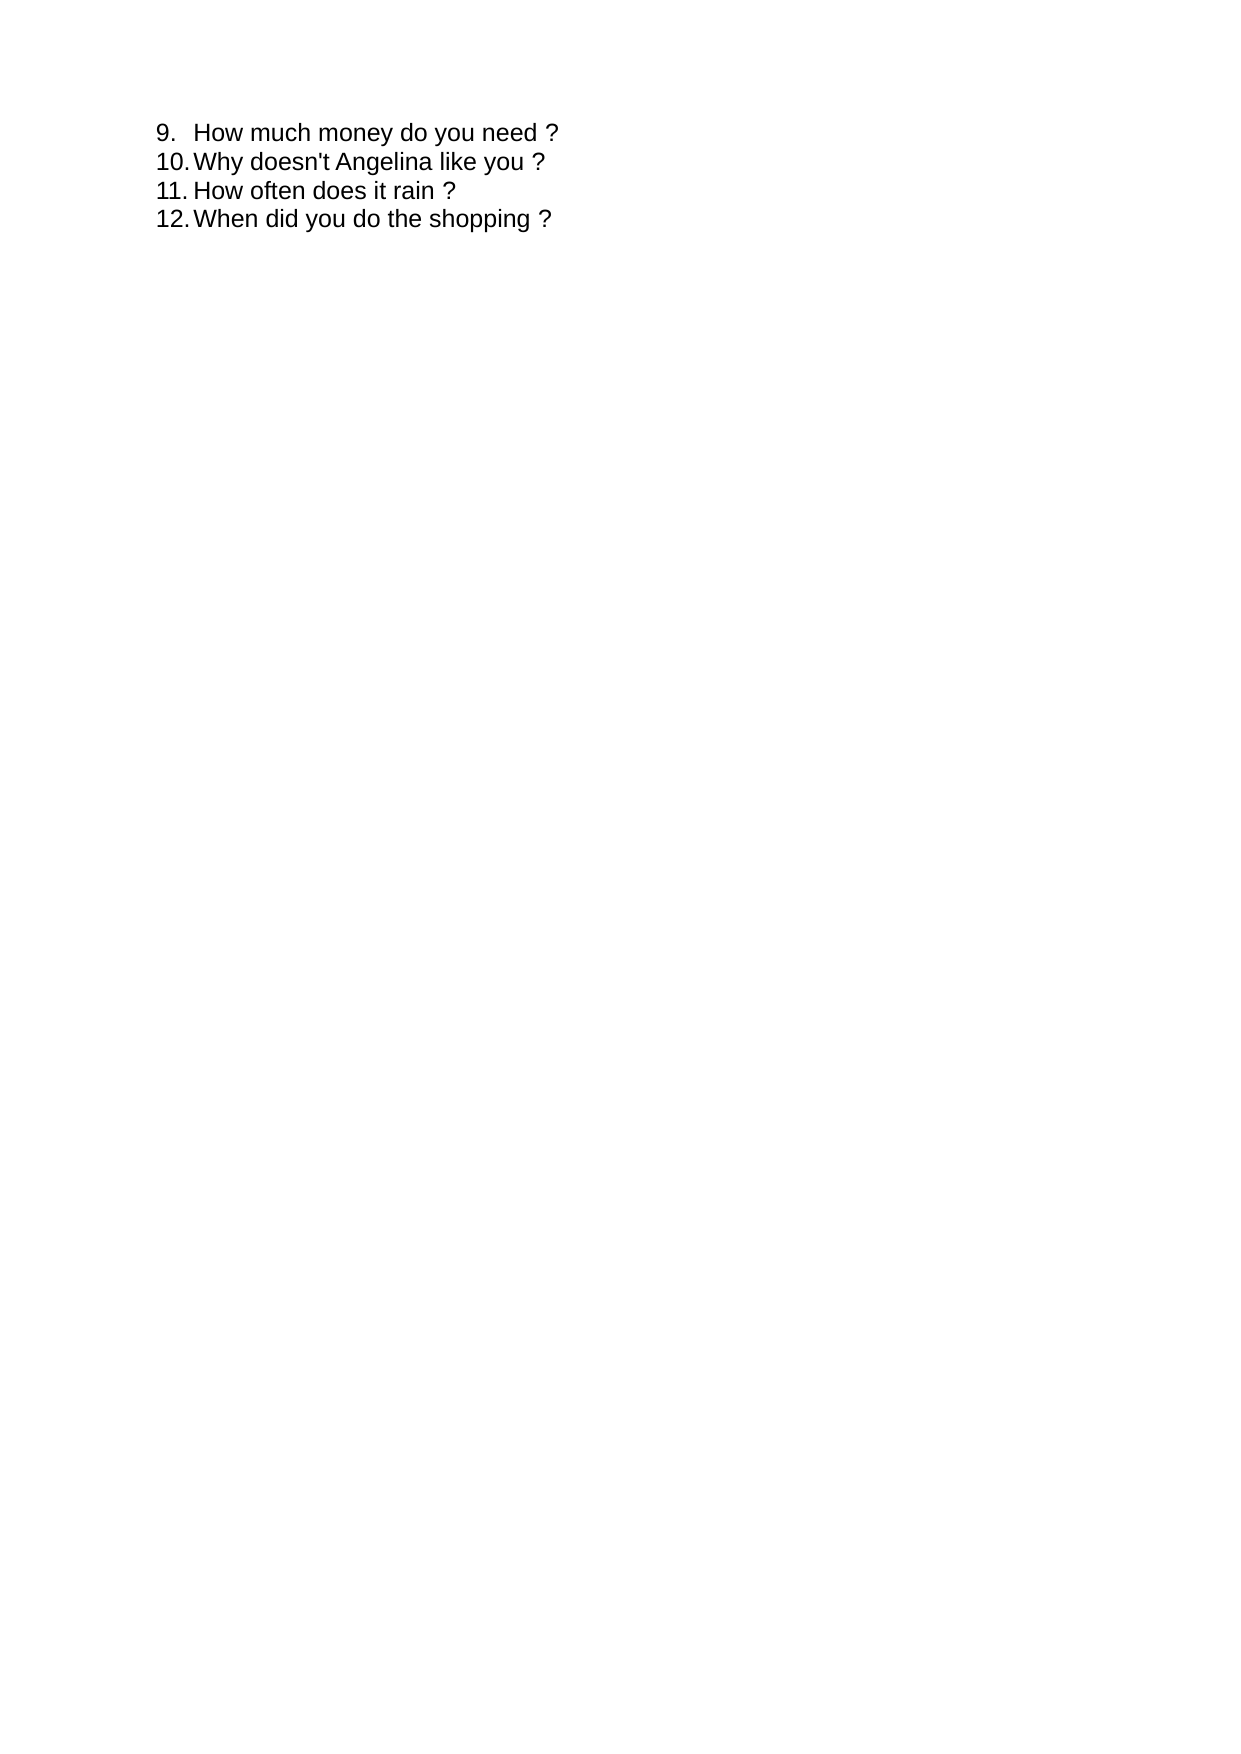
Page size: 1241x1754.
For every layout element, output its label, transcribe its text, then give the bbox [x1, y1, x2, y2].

list How much money do you need ? [156, 118, 1122, 147]
list Why doesn't Angelina like you ? [156, 147, 1122, 176]
list How often does it rain ? [156, 176, 1122, 204]
list When did you do the shopping ? [156, 204, 1122, 233]
